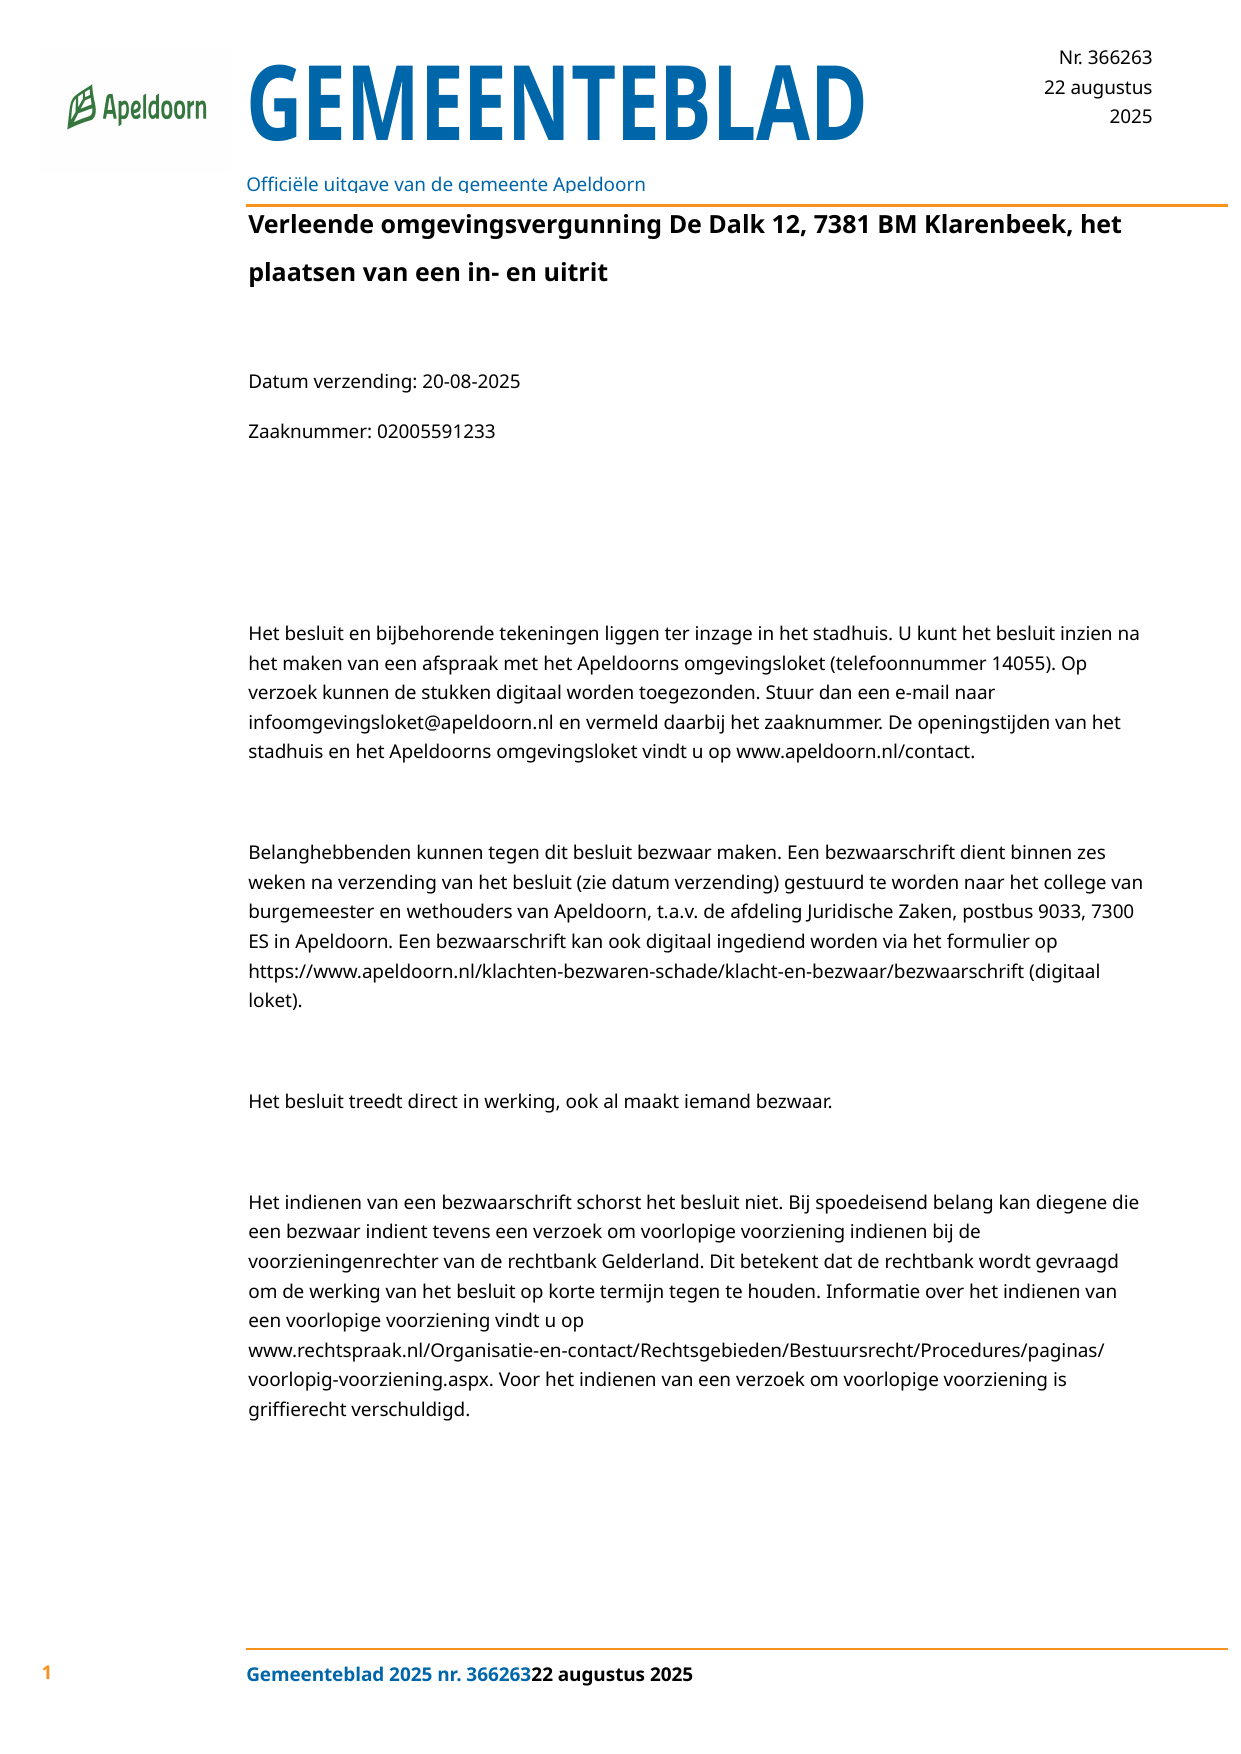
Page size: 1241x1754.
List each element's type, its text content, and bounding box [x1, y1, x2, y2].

picture [41, 47, 231, 172]
text Het indienen van een bezwaarschrift schorst het besluit niet. Bij spoedeisend belang kan diegene die een bezwaar indient tevens een verzoek om voorlopige voorziening indienen bij de voorzieningenrechter van de rechtbank Gelderland. Dit betekent dat de rechtbank wordt gevraagd om de werking van het besluit op korte termijn tegen te houden. Informatie over het indienen van een voorlopige voorziening vindt u op www.rechtspraak.nl/Organisatie-en-contact/Rechtsgebieden/Bestuursrecht/Procedures/paginas/voorlopig-voorziening.aspx. Voor het indienen van een verzoek om voorlopige voorziening is griffierecht verschuldigd. [248, 1189, 1152, 1422]
text Datum verzending: 20-08-2025 [248, 368, 1152, 394]
text Het besluit en bijbehorende tekeningen liggen ter inzage in het stadhuis. U kunt het besluit inzien na het maken van een afspraak met het Apeldoorns omgevingsloket (telefoonnummer 14055). Op verzoek kunnen de stukken digitaal worden toegezonden. Stuur dan een e-mail naar infoomgevingsloket@apeldoorn.nl en vermeld daarbij het zaaknummer. De openingstijden van het stadhuis en het Apeldoorns omgevingsloket vindt u op www.apeldoorn.nl/contact. [248, 620, 1152, 764]
text Verleende omgevingsvergunning De Dalk 12, 7381 BM Klarenbeek, het plaatsen van een in- en uitrit [248, 207, 1152, 288]
text Het besluit treedt direct in werking, ook al maakt iemand bezwaar. [248, 1088, 1152, 1114]
text Belanghebbenden kunnen tegen dit besluit bezwaar maken. Een bezwaarschrift dient binnen zes weken na verzending van het besluit (zie datum verzending) gestuurd te worden naar het college van burgemeester en wethouders van Apeldoorn, t.a.v. de afdeling Juridische Zaken, postbus 9033, 7300 ES in Apeldoorn. Een bezwaarschrift kan ook digitaal ingediend worden via het formulier op https://www.apeldoorn.nl/klachten-bezwaren-schade/klacht-en-bezwaar/bezwaarschrift (digitaal loket). [248, 839, 1152, 1013]
text Zaaknummer: 02005591233 [248, 419, 1152, 444]
